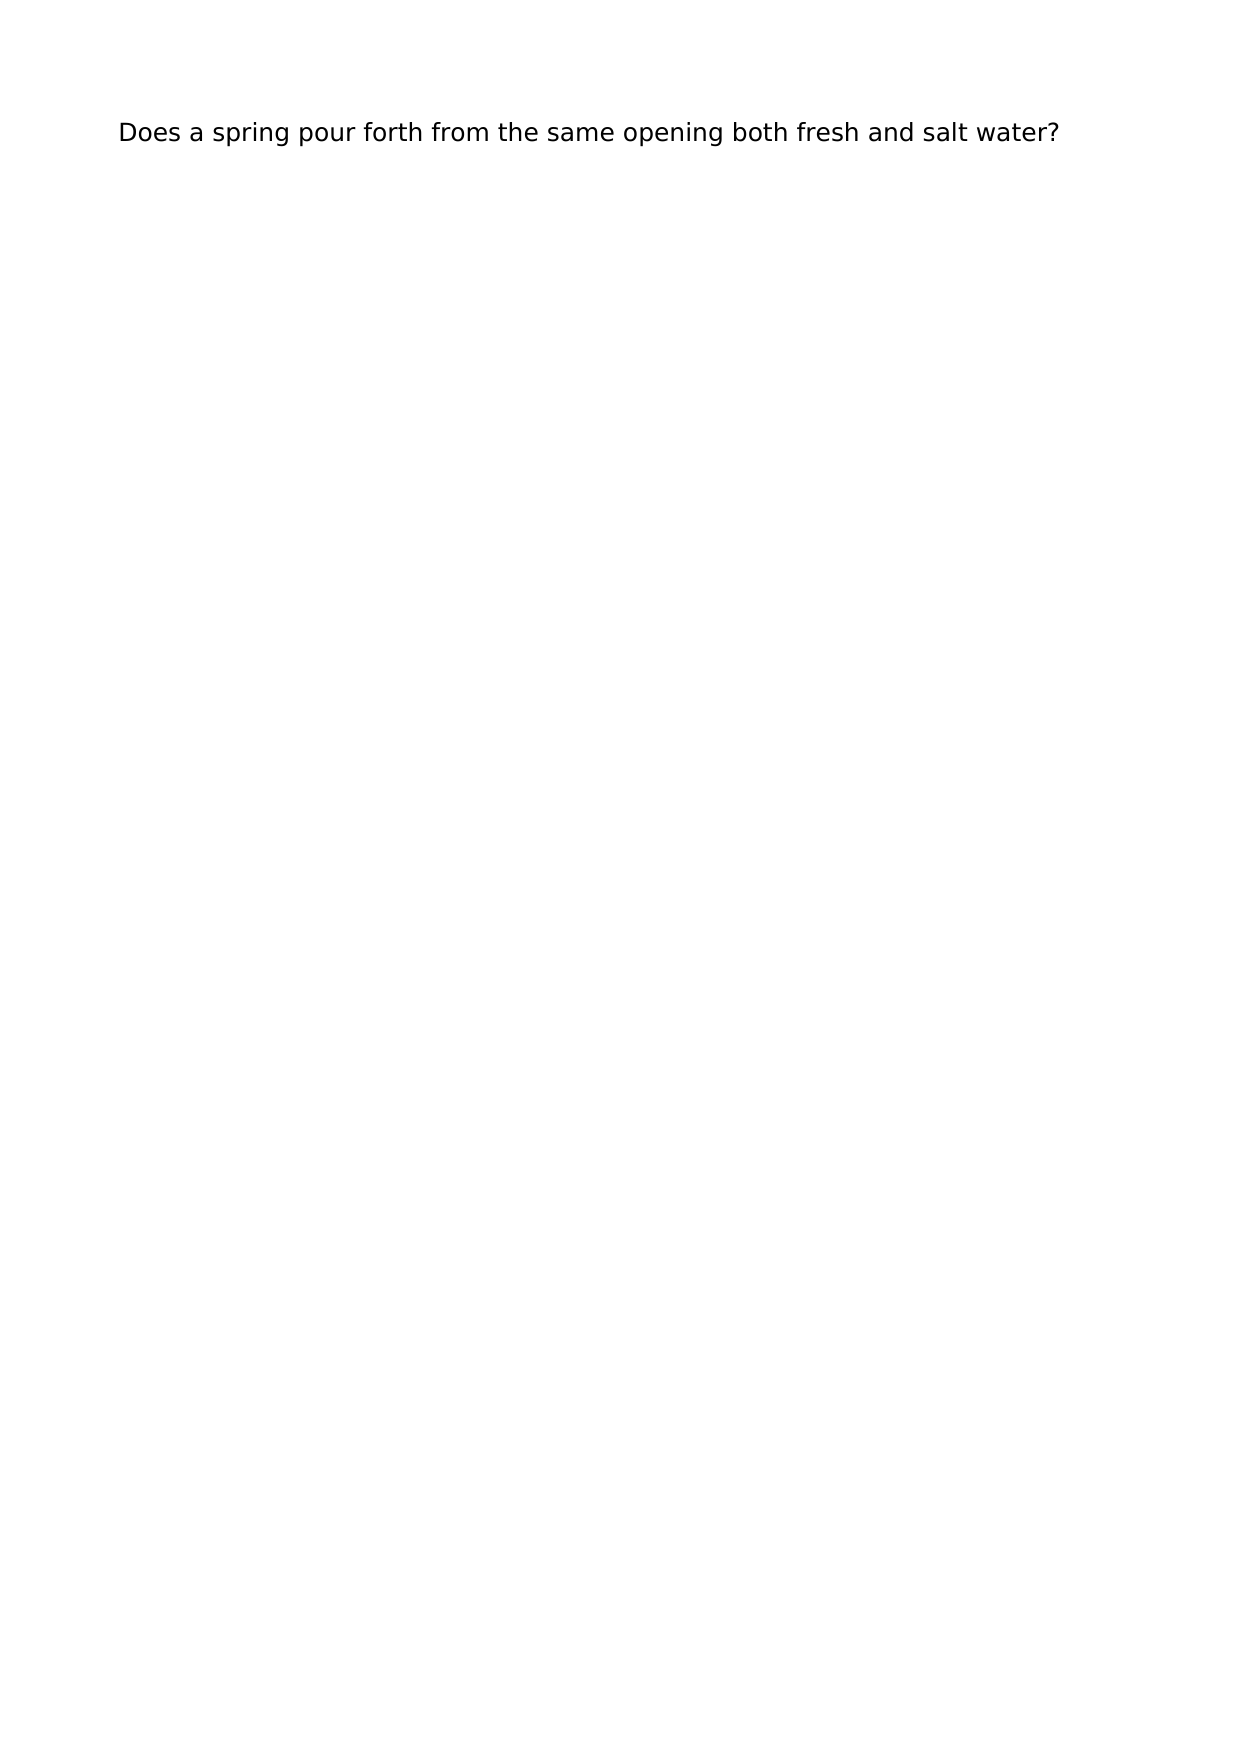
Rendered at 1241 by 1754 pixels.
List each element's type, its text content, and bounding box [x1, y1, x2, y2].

text Does a spring pour forth from the same opening both fresh and salt water? [118, 118, 1122, 147]
